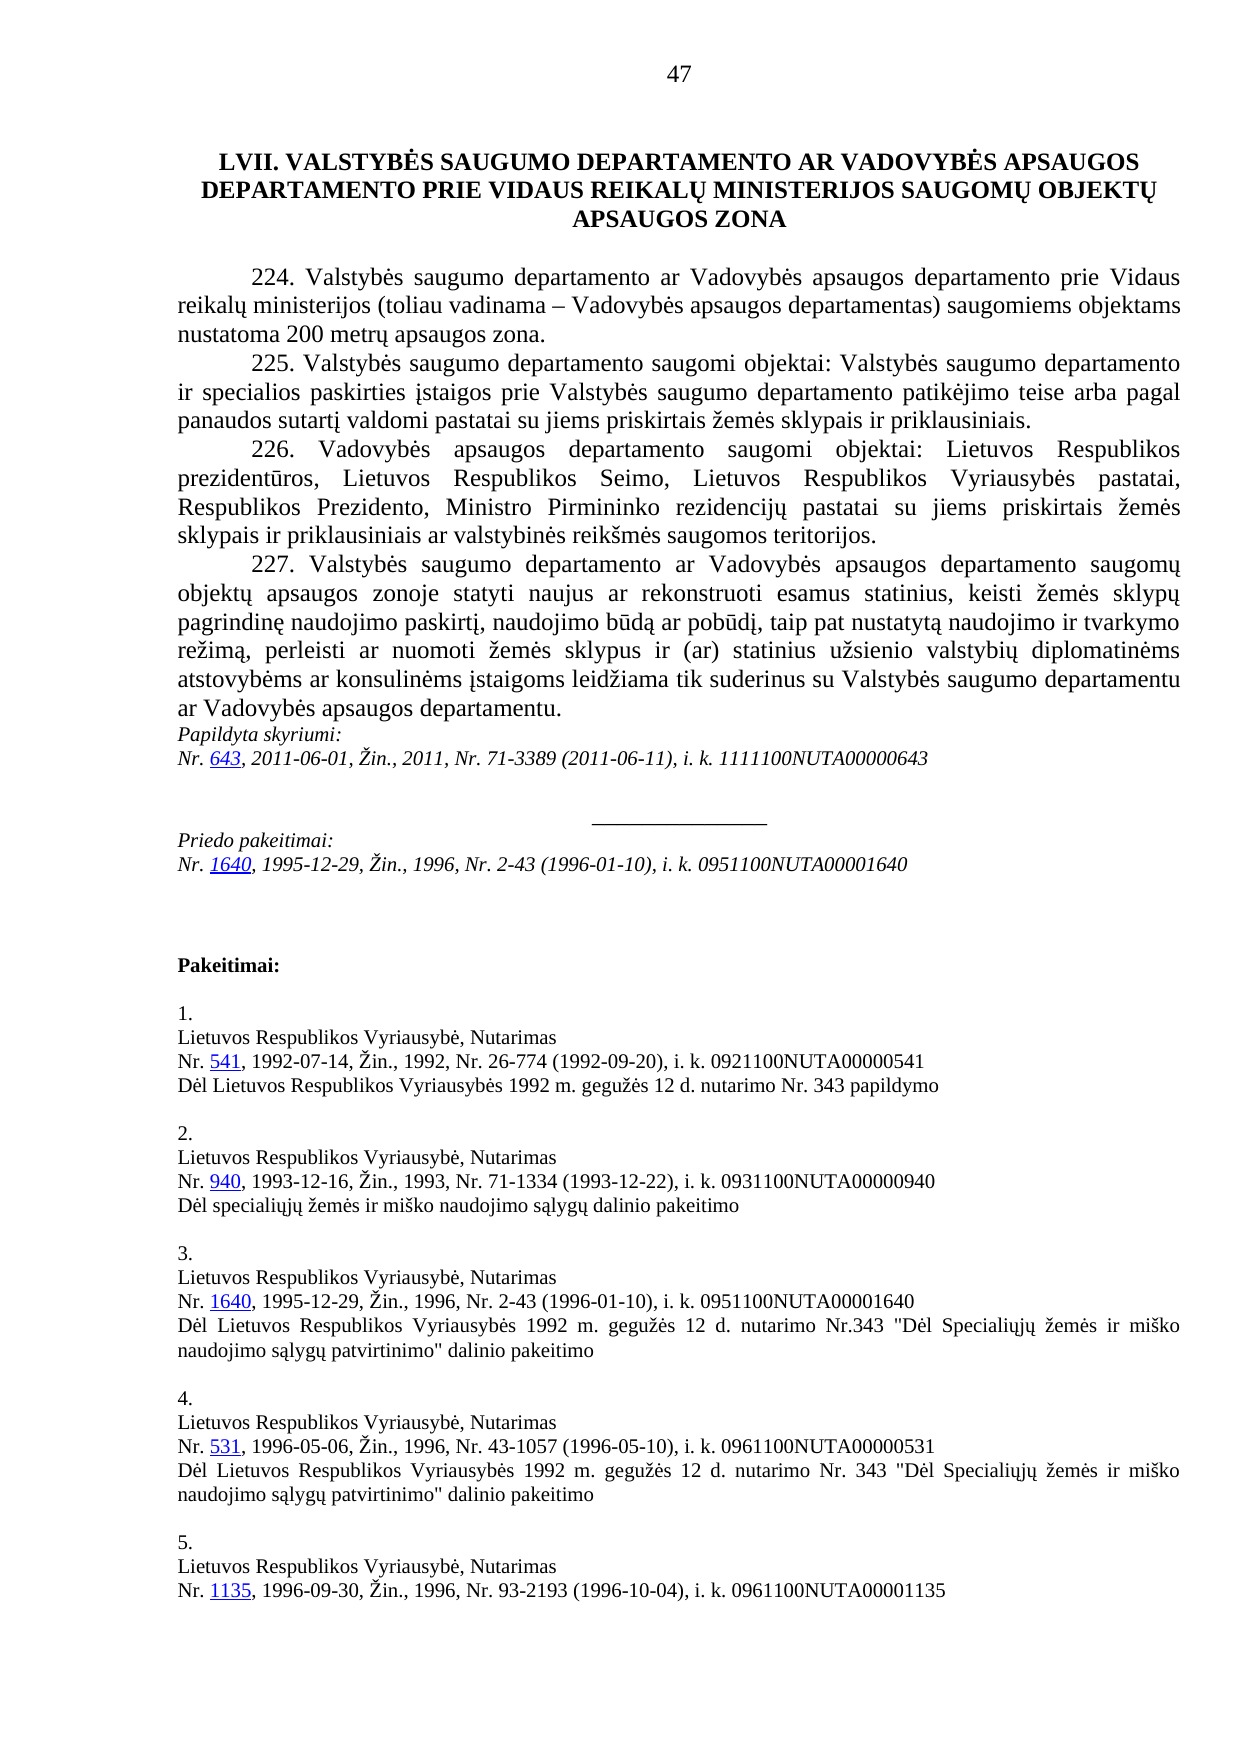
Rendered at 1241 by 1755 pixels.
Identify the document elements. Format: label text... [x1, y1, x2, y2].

text Lietuvos Respublikos Vyriausybė, Nutarimas [177, 1265, 1181, 1289]
text Dėl specialiųjų žemės ir miško naudojimo sąlygų dalinio pakeitimo [177, 1193, 1181, 1217]
text Priedo pakeitimai: [177, 827, 1181, 852]
text Dėl Lietuvos Respublikos Vyriausybės 1992 m. gegužės 12 d. nutarimo Nr.343 "Dėl Specialiųjų žemės ir miško naudojimo sąlygų patvirtinimo" dalinio pakeitimo [177, 1313, 1181, 1362]
text ______________ [177, 799, 1181, 827]
text Papildyta skyriumi: [177, 722, 1181, 746]
text Dėl Lietuvos Respublikos Vyriausybės 1992 m. gegužės 12 d. nutarimo Nr. 343 "Dėl Specialiųjų žemės ir miško naudojimo sąlygų patvirtinimo" dalinio pakeitimo [177, 1458, 1181, 1506]
text 2. [177, 1121, 1181, 1145]
text 227. Valstybės saugumo departamento ar Vadovybės apsaugos departamento saugomų objektų apsaugos zonoje statyti naujus ar rekonstruoti esamus statinius, keisti žemės sklypų pagrindinę naudojimo paskirtį, naudojimo būdą ar pobūdį, taip pat nustatytą naudojimo ir tvarkymo režimą, perleisti ar nuomoti žemės sklypus ir (ar) statinius užsienio valstybių diplomatinėms atstovybėms ar konsulinėms įstaigoms leidžiama tik suderinus su Valstybės saugumo departamentu ar Vadovybės apsaugos departamentu. [177, 549, 1181, 722]
text Nr. 643, 2011-06-01, Žin., 2011, Nr. 71-3389 (2011-06-11), i. k. 1111100NUTA00000643 [177, 746, 1181, 770]
text Nr. 541, 1992-07-14, Žin., 1992, Nr. 26-774 (1992-09-20), i. k. 0921100NUTA00000541 [177, 1049, 1181, 1073]
text 3. [177, 1241, 1181, 1265]
text Lietuvos Respublikos Vyriausybė, Nutarimas [177, 1025, 1181, 1049]
text 226. Vadovybės apsaugos departamento saugomi objektai: Lietuvos Respublikos prezidentūros, Lietuvos Respublikos Seimo, Lietuvos Respublikos Vyriausybės pastatai, Respublikos Prezidento, Ministro Pirmininko rezidencijų pastatai su jiems priskirtais žemės sklypais ir priklausiniais ar valstybinės reikšmės saugomos teritorijos. [177, 434, 1181, 549]
text Pakeitimai: [177, 952, 1181, 977]
text Lietuvos Respublikos Vyriausybė, Nutarimas [177, 1410, 1181, 1434]
text 4. [177, 1386, 1181, 1410]
text 224. Valstybės saugumo departamento ar Vadovybės apsaugos departamento prie Vidaus reikalų ministerijos (toliau vadinama – Vadovybės apsaugos departamentas) saugomiems objektams nustatoma 200 metrų apsaugos zona. [177, 262, 1181, 348]
text Nr. 1135, 1996-09-30, Žin., 1996, Nr. 93-2193 (1996-10-04), i. k. 0961100NUTA00001135 [177, 1578, 1181, 1602]
text 1. [177, 1001, 1181, 1025]
text Nr. 531, 1996-05-06, Žin., 1996, Nr. 43-1057 (1996-05-10), i. k. 0961100NUTA00000531 [177, 1434, 1181, 1458]
text LVII. VALSTYBĖS SAUGUMO DEPARTAMENTO AR VADOVYBĖS APSAUGOS DEPARTAMENTO PRIE VIDAUS REIKALŲ MINISTERIJOS SAUGOMŲ OBJEKTŲ APSAUGOS ZONA [177, 147, 1181, 233]
text Nr. 1640, 1995-12-29, Žin., 1996, Nr. 2-43 (1996-01-10), i. k. 0951100NUTA00001640 [177, 852, 1181, 876]
text Nr. 1640, 1995-12-29, Žin., 1996, Nr. 2-43 (1996-01-10), i. k. 0951100NUTA00001640 [177, 1289, 1181, 1313]
text Dėl Lietuvos Respublikos Vyriausybės 1992 m. gegužės 12 d. nutarimo Nr. 343 papildymo [177, 1073, 1181, 1097]
text Lietuvos Respublikos Vyriausybė, Nutarimas [177, 1145, 1181, 1169]
text Nr. 940, 1993-12-16, Žin., 1993, Nr. 71-1334 (1993-12-22), i. k. 0931100NUTA00000940 [177, 1169, 1181, 1193]
text Lietuvos Respublikos Vyriausybė, Nutarimas [177, 1554, 1181, 1578]
text 225. Valstybės saugumo departamento saugomi objektai: Valstybės saugumo departamento ir specialios paskirties įstaigos prie Valstybės saugumo departamento patikėjimo teise arba pagal panaudos sutartį valdomi pastatai su jiems priskirtais žemės sklypais ir priklausiniais. [177, 348, 1181, 434]
text 5. [177, 1530, 1181, 1554]
